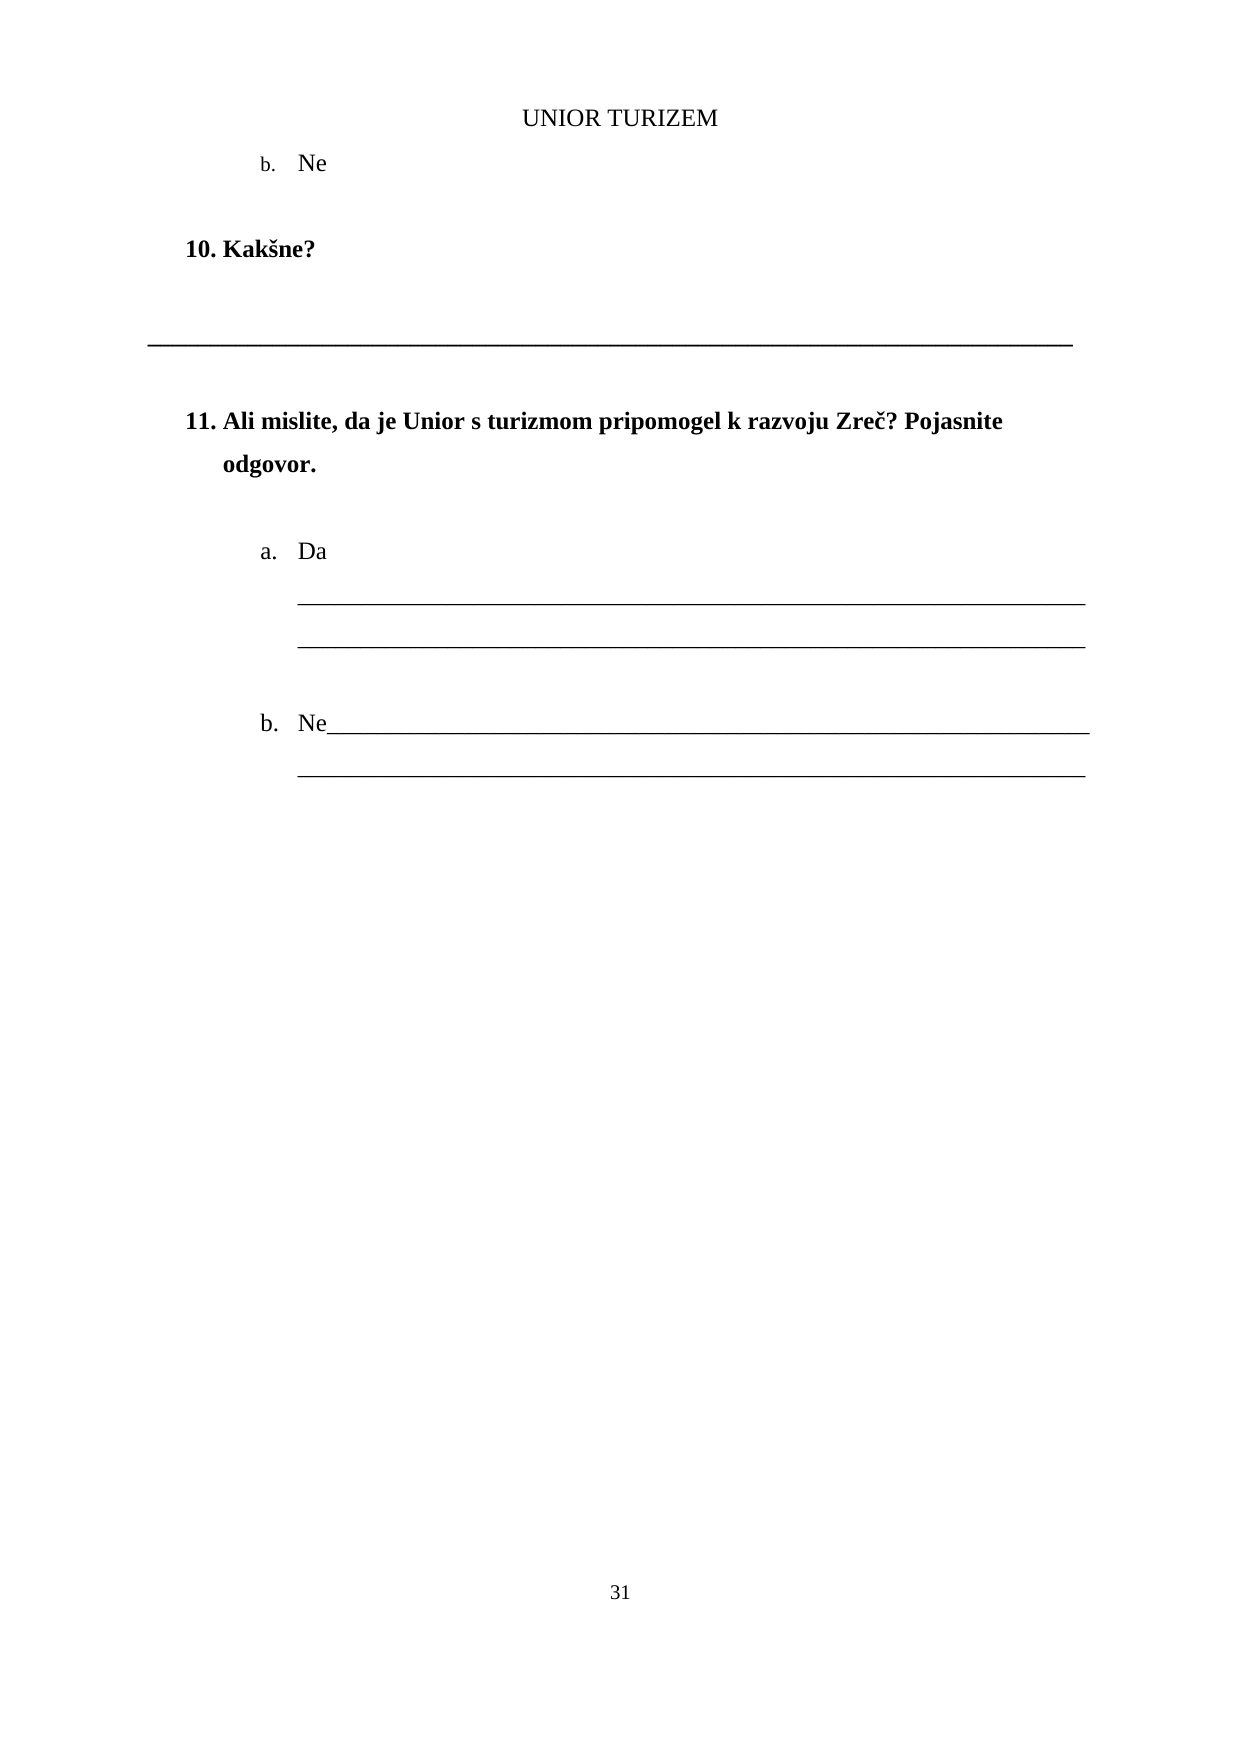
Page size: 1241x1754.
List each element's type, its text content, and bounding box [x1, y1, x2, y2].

list Kakšne? [185, 234, 1092, 263]
list Da ______________________________________________________________________________________________________________________________ [260, 536, 1092, 651]
list Ali mislite, da je Unior s turizmom pripomogel k razvoju Zreč? Pojasnite odgovor. [185, 406, 1092, 478]
list Ne____________________________________________________________________________________________________________________________ [260, 708, 1092, 780]
list Ne [260, 148, 1092, 176]
text __________________________________________________________________________ [148, 320, 1092, 349]
